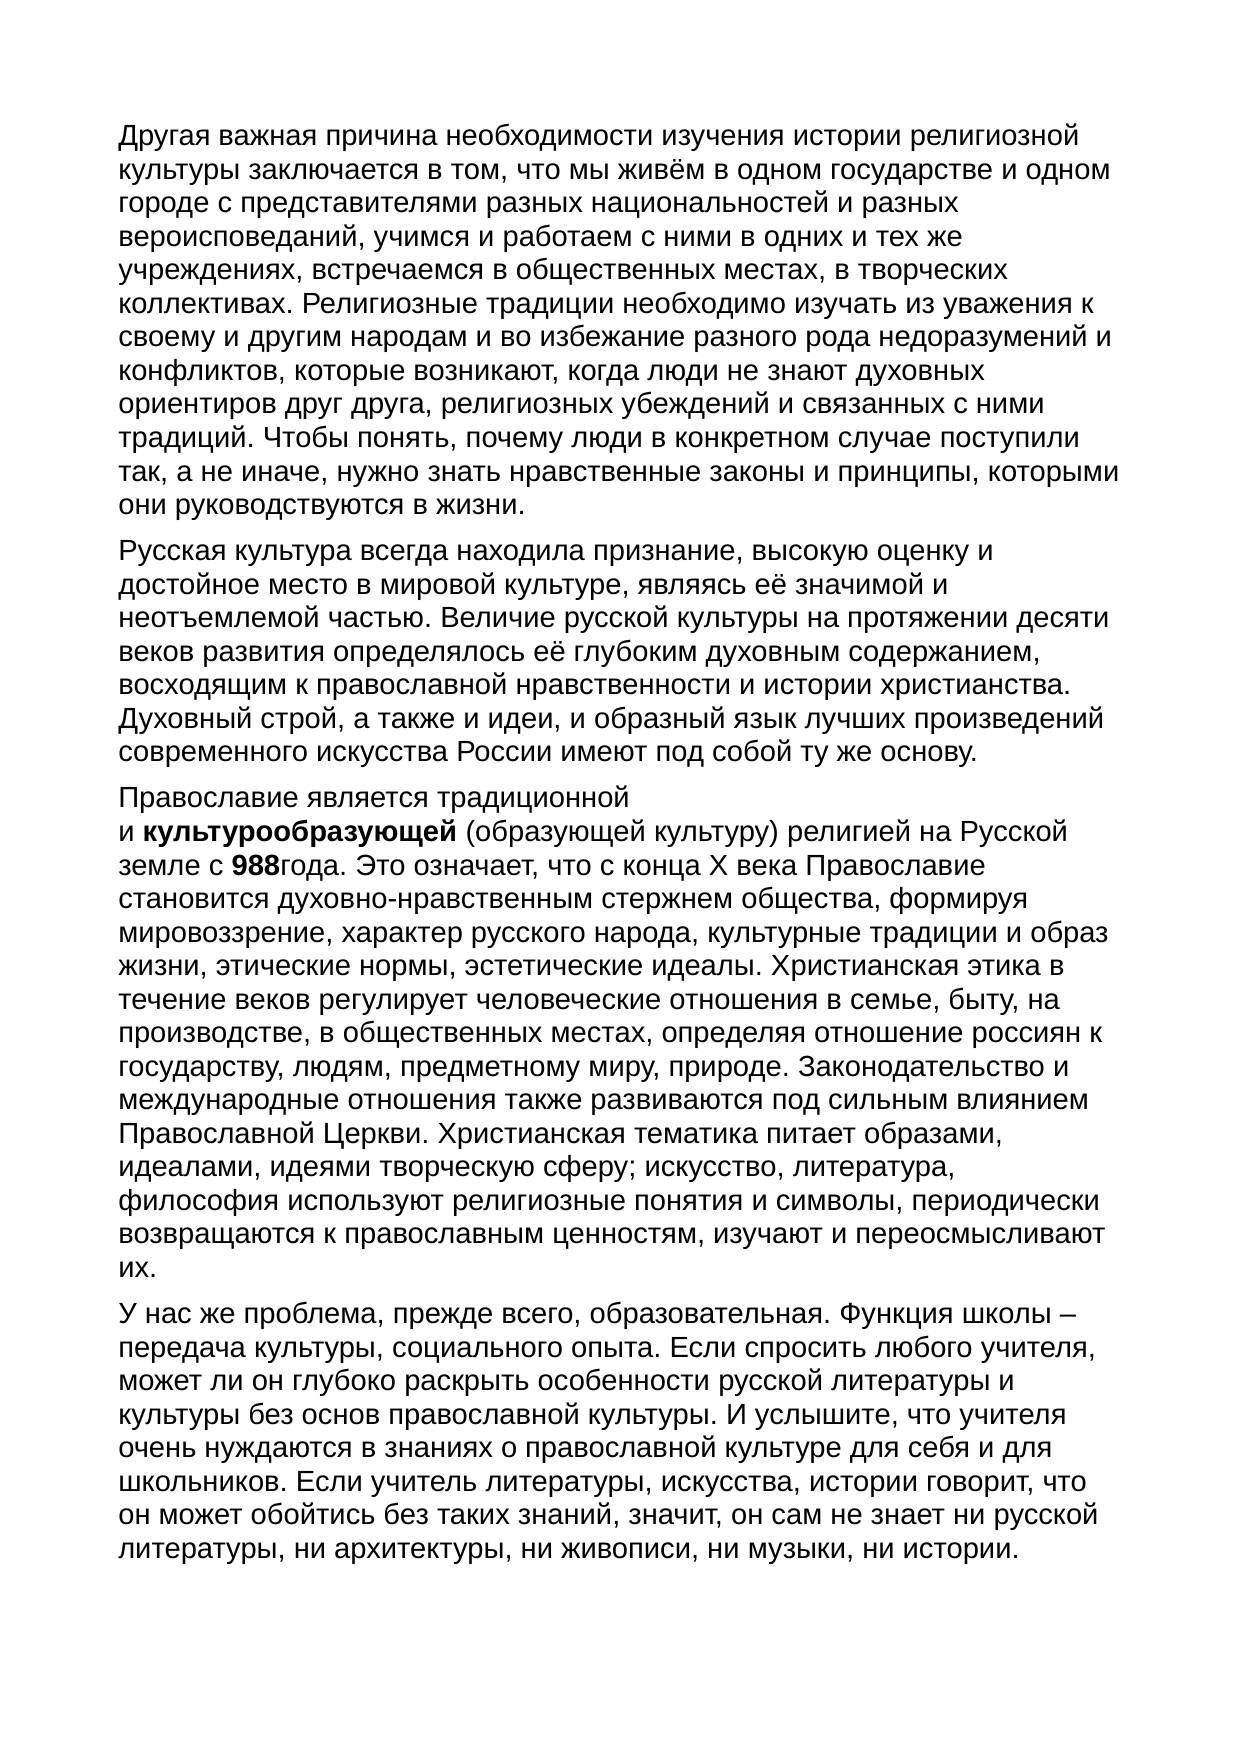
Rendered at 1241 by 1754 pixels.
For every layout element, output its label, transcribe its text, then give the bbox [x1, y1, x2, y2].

text Русская культура всегда находила признание, высокую оценку и достойное место в мировой культуре, являясь её значимой и неотъемлемой частью. Величие русской культуры на протяжении десяти веков развития определялось её глубоким духовным содержанием, восходящим к православной нравственности и истории христианства. Духовный строй, а также и идеи, и образный язык лучших произведений современного искусства России имеют под собой ту же основу. [118, 533, 1122, 768]
text Другая важная причина необходимости изучения истории религиозной культуры заключается в том, что мы живём в одном государстве и одном городе с представителями разных национальностей и разных вероисповеданий, учимся и работаем с ними в одних и тех же учреждениях, встречаемся в общественных местах, в творческих коллективах. Религиозные традиции необходимо изучать из уважения к своему и другим народам и во избежание разного рода недоразумений и конфликтов, которые возникают, когда люди не знают духовных ориентиров друг друга, религиозных убеждений и связанных с ними традиций. Чтобы понять, почему люди в конкретном случае поступили так, а не иначе, нужно знать нравственные законы и принципы, которыми они руководствуются в жизни. [118, 118, 1122, 521]
text У нас же проблема, прежде всего, образовательная. Функция школы – передача культуры, социального опыта. Если спросить любого учителя, может ли он глубоко раскрыть особенности русской литературы и культуры без основ православной культуры. И услышите, что учителя очень нуждаются в знаниях о православной культуре для себя и для школьников. Если учитель литературы, искусства, истории говорит, что он может обойтись без таких знаний, значит, он сам не знает ни русской литературы, ни архитектуры, ни живописи, ни музыки, ни истории. [118, 1296, 1122, 1564]
text Православие является традиционной и культурообразующей (образующей культуру) религией на Русской земле с 988года. Это означает, что с конца Х века Православие становится духовно-нравственным стержнем общества, формируя мировоззрение, характер русского народа, культурные традиции и образ жизни, этические нормы, эстетические идеалы. Христианская этика в течение веков регулирует человеческие отношения в семье, быту, на производстве, в общественных местах, определяя отношение россиян к государству, людям, предметному миру, природе. Законодательство и международные отношения также развиваются под сильным влиянием Православной Церкви. Христианская тематика питает образами, идеалами, идеями творческую сферу; искусство, литература, философия используют религиозные понятия и символы, периодически возвращаются к православным ценностям, изучают и переосмысливают их. [118, 780, 1122, 1283]
